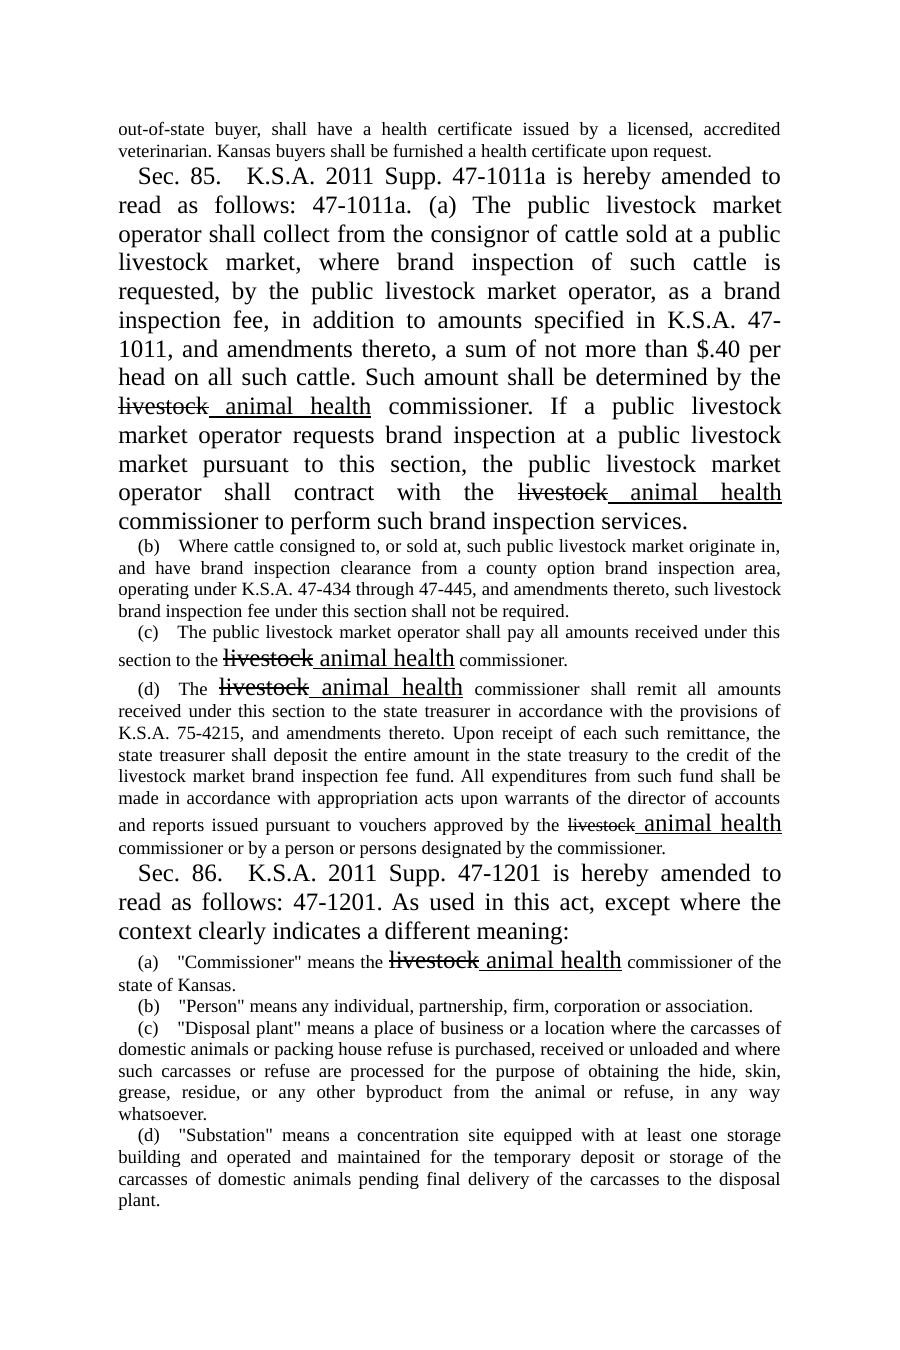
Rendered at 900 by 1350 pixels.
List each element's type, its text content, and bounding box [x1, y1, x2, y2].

text (a) "Commissioner" means the livestock animal health commissioner of the state of Kansas. [118, 945, 782, 995]
text (c) The public livestock market operator shall pay all amounts received under this section to the livestock animal health commissioner. [118, 621, 782, 672]
text Sec. 85. K.S.A. 2011 Supp. 47-1011a is hereby amended to read as follows: 47-1011a. (a) The public livestock market operator shall collect from the consignor of cattle sold at a public livestock market, where brand inspection of such cattle is requested, by the public livestock market operator, as a brand inspection fee, in addition to amounts specified in K.S.A. 47-1011, and amendments thereto, a sum of not more than $.40 per head on all such cattle. Such amount shall be determined by the livestock animal health commissioner. If a public livestock market operator requests brand inspection at a public livestock market pursuant to this section, the public livestock market operator shall contract with the livestock animal health commissioner to perform such brand inspection services. [118, 161, 782, 535]
text (c) "Disposal plant" means a place of business or a location where the carcasses of domestic animals or packing house refuse is purchased, received or unloaded and where such carcasses or refuse are processed for the purpose of obtaining the hide, skin, grease, residue, or any other byproduct from the animal or refuse, in any way whatsoever. [118, 1017, 782, 1124]
text (d) The livestock animal health commissioner shall remit all amounts received under this section to the state treasurer in accordance with the provisions of K.S.A. 75-4215, and amendments thereto. Upon receipt of each such remittance, the state treasurer shall deposit the entire amount in the state treasury to the credit of the livestock market brand inspection fee fund. All expenditures from such fund shall be made in accordance with appropriation acts upon warrants of the director of accounts and reports issued pursuant to vouchers approved by the livestock animal health commissioner or by a person or persons designated by the commissioner. [118, 672, 782, 858]
text (d) "Substation" means a concentration site equipped with at least one storage building and operated and maintained for the temporary deposit or storage of the carcasses of domestic animals pending final delivery of the carcasses to the disposal plant. [118, 1124, 782, 1211]
text out-of-state buyer, shall have a health certificate issued by a licensed, accredited veterinarian. Kansas buyers shall be furnished a health certificate upon request. [118, 118, 782, 161]
text (b) Where cattle consigned to, or sold at, such public livestock market originate in, and have brand inspection clearance from a county option brand inspection area, operating under K.S.A. 47-434 through 47-445, and amendments thereto, such livestock brand inspection fee under this section shall not be required. [118, 535, 782, 621]
text Sec. 86. K.S.A. 2011 Supp. 47-1201 is hereby amended to read as follows: 47-1201. As used in this act, except where the context clearly indicates a different meaning: [118, 858, 782, 945]
text (b) "Person" means any individual, partnership, firm, corporation or association. [118, 995, 782, 1017]
